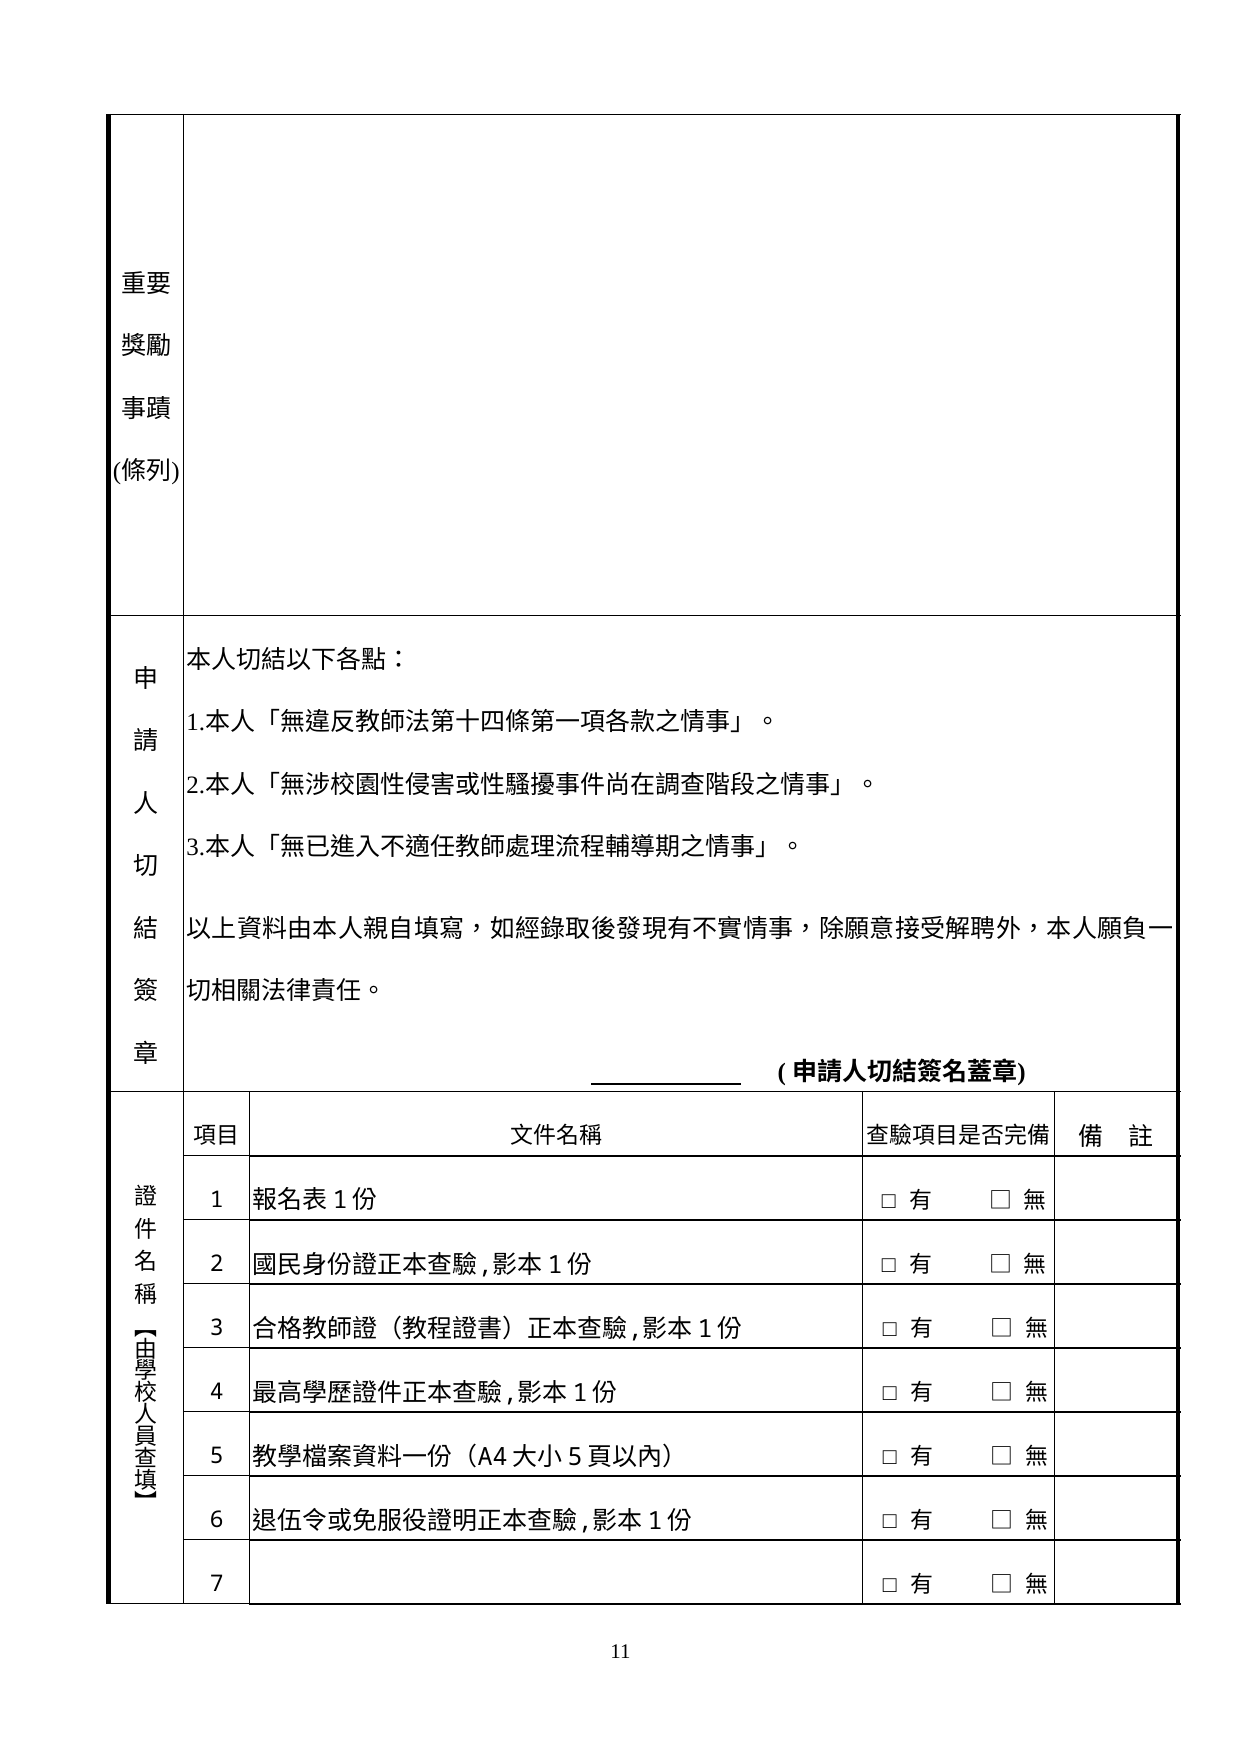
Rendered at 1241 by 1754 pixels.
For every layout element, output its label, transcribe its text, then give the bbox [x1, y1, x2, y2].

table_cell [184, 115, 1176, 615]
table_cell [1055, 1477, 1176, 1539]
table_cell □ 有 □ 無 [863, 1413, 1054, 1475]
table_cell 項目 [184, 1092, 249, 1155]
table_cell □ 有 □ 無 [863, 1221, 1054, 1283]
table_cell 3 [184, 1284, 249, 1347]
table_cell 國民身份證正本查驗,影本1份 [250, 1221, 862, 1283]
table_cell □ 有 □ 無 [863, 1285, 1054, 1347]
table_cell 4 [184, 1348, 249, 1411]
table_cell 最高學歷證件正本查驗,影本1份 [250, 1349, 862, 1411]
table_cell 本人切結以下各點： 1.本人「無違反教師法第十四條第一項各款之情事」。 2.本人「無涉校園性侵害或性騷擾事件尚在調查階段之情事」。 3.本人「無已進入不適任教師處理流程輔導期之情事」。 以上資料由本人親自填寫，如經錄取後發現有不實情事，除願意接受解聘外，本人願負一切相關法律責任。 ( 申請人切結簽名蓋章) [184, 616, 1176, 1091]
table_cell 報名表1份 [250, 1157, 862, 1219]
table_cell 5 [184, 1412, 249, 1475]
table_cell 6 [184, 1476, 249, 1539]
table_cell □ 有 □ 無 [863, 1349, 1054, 1411]
table_cell 2 [184, 1220, 249, 1283]
table_cell [1055, 1413, 1176, 1475]
table_cell 查驗項目是否完備 [863, 1092, 1054, 1155]
table_cell [250, 1541, 862, 1603]
table_cell 申 請 人 切 結 簽 章 [111, 616, 183, 1091]
table_cell [1055, 1221, 1176, 1283]
table_cell 文件名稱 [250, 1092, 862, 1155]
table_cell □ 有 □ 無 [863, 1541, 1054, 1603]
table_cell □ 有 □ 無 [863, 1157, 1054, 1219]
table_cell [1055, 1157, 1176, 1219]
table_cell [1055, 1541, 1176, 1603]
table_cell [1055, 1349, 1176, 1411]
table_cell □ 有 □ 無 [863, 1477, 1054, 1539]
table_cell 退伍令或免服役證明正本查驗,影本1份 [250, 1477, 862, 1539]
table_cell 教學檔案資料一份（A4大小5頁以內） [250, 1413, 862, 1475]
table_cell 合格教師證（教程證書）正本查驗,影本1份 [250, 1285, 862, 1347]
table_cell 7 [184, 1540, 249, 1603]
table_cell 備 註 [1055, 1092, 1176, 1155]
table_cell 1 [184, 1156, 249, 1219]
table_cell [1055, 1285, 1176, 1347]
table_cell 重要 獎勵 事蹟 (條列) [111, 115, 183, 615]
table_cell 證 件 名 稱 【由學校人員查填】 [111, 1092, 183, 1603]
